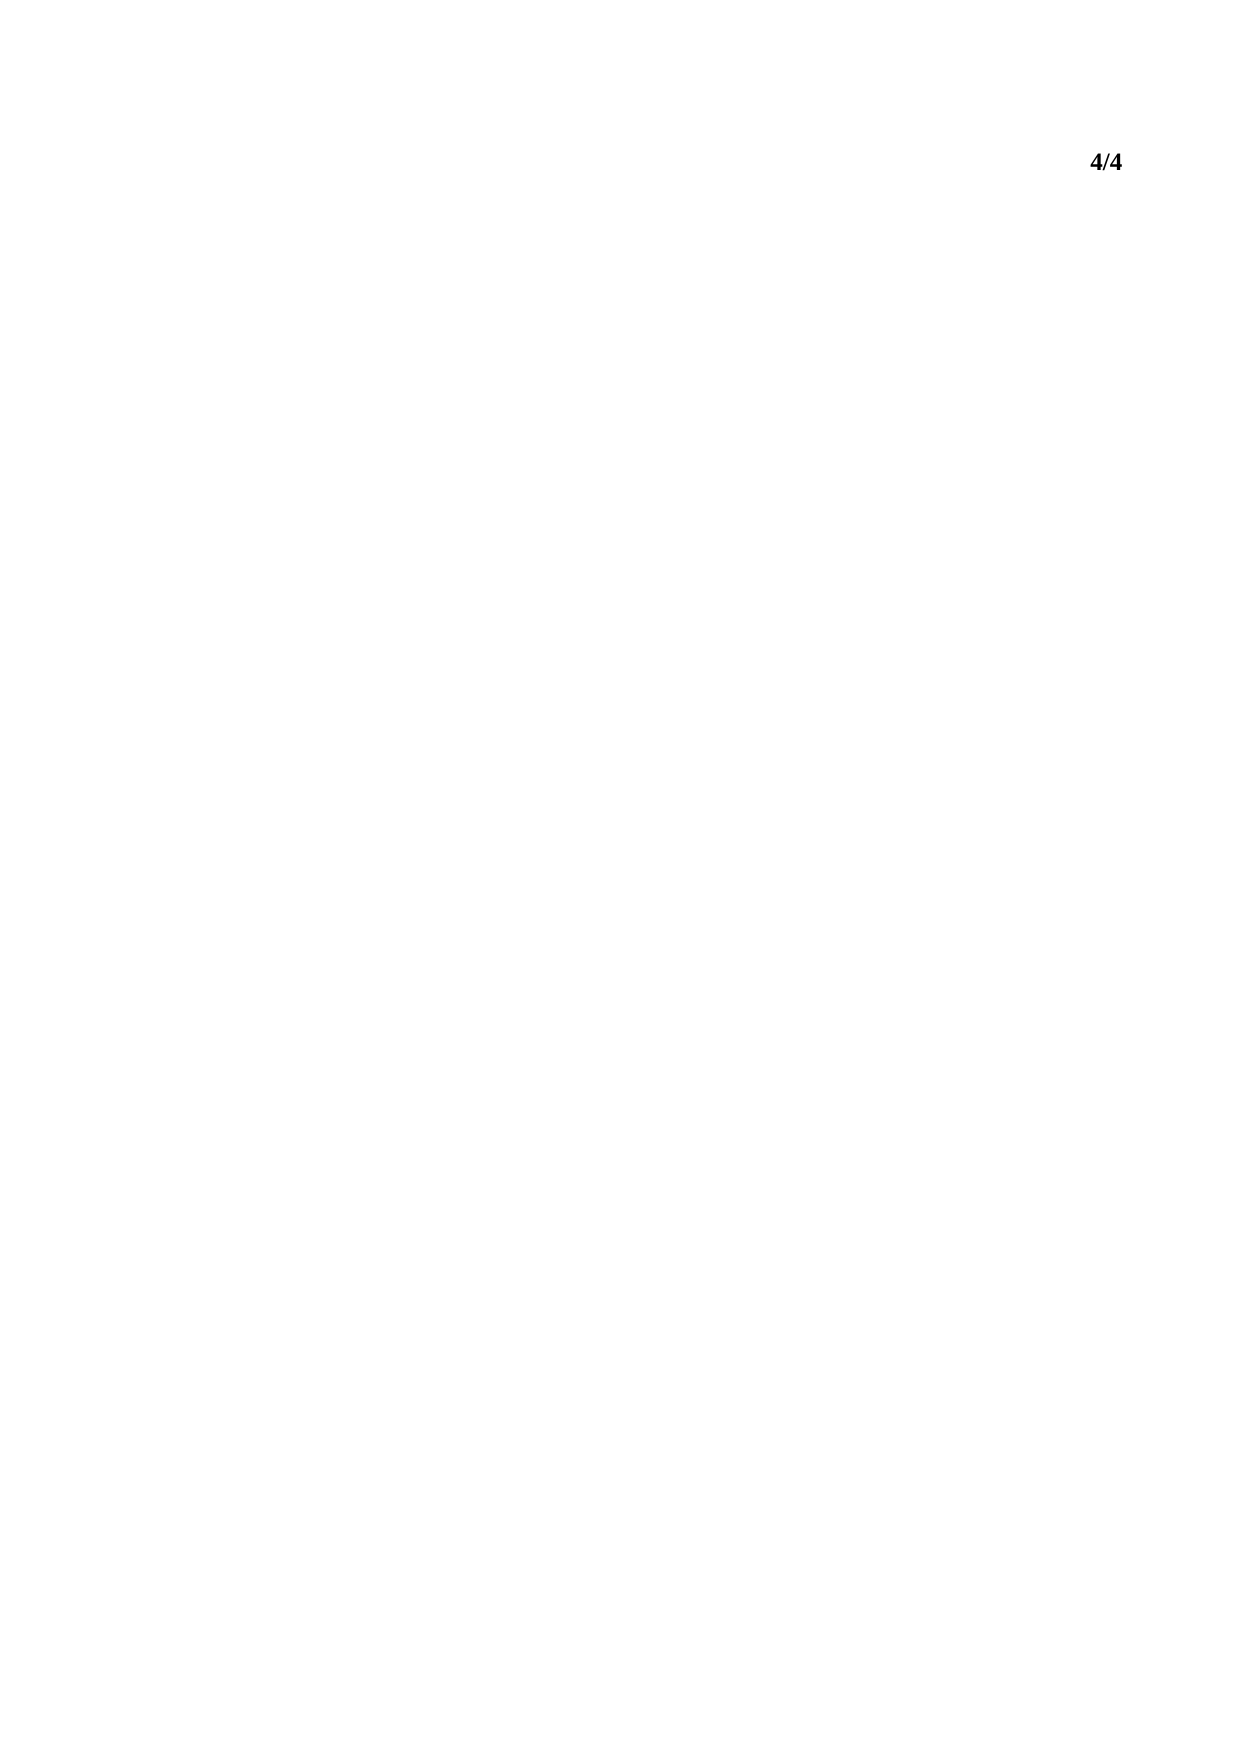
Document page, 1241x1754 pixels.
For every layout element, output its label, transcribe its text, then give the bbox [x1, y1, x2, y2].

text 4/4 [118, 147, 1122, 176]
